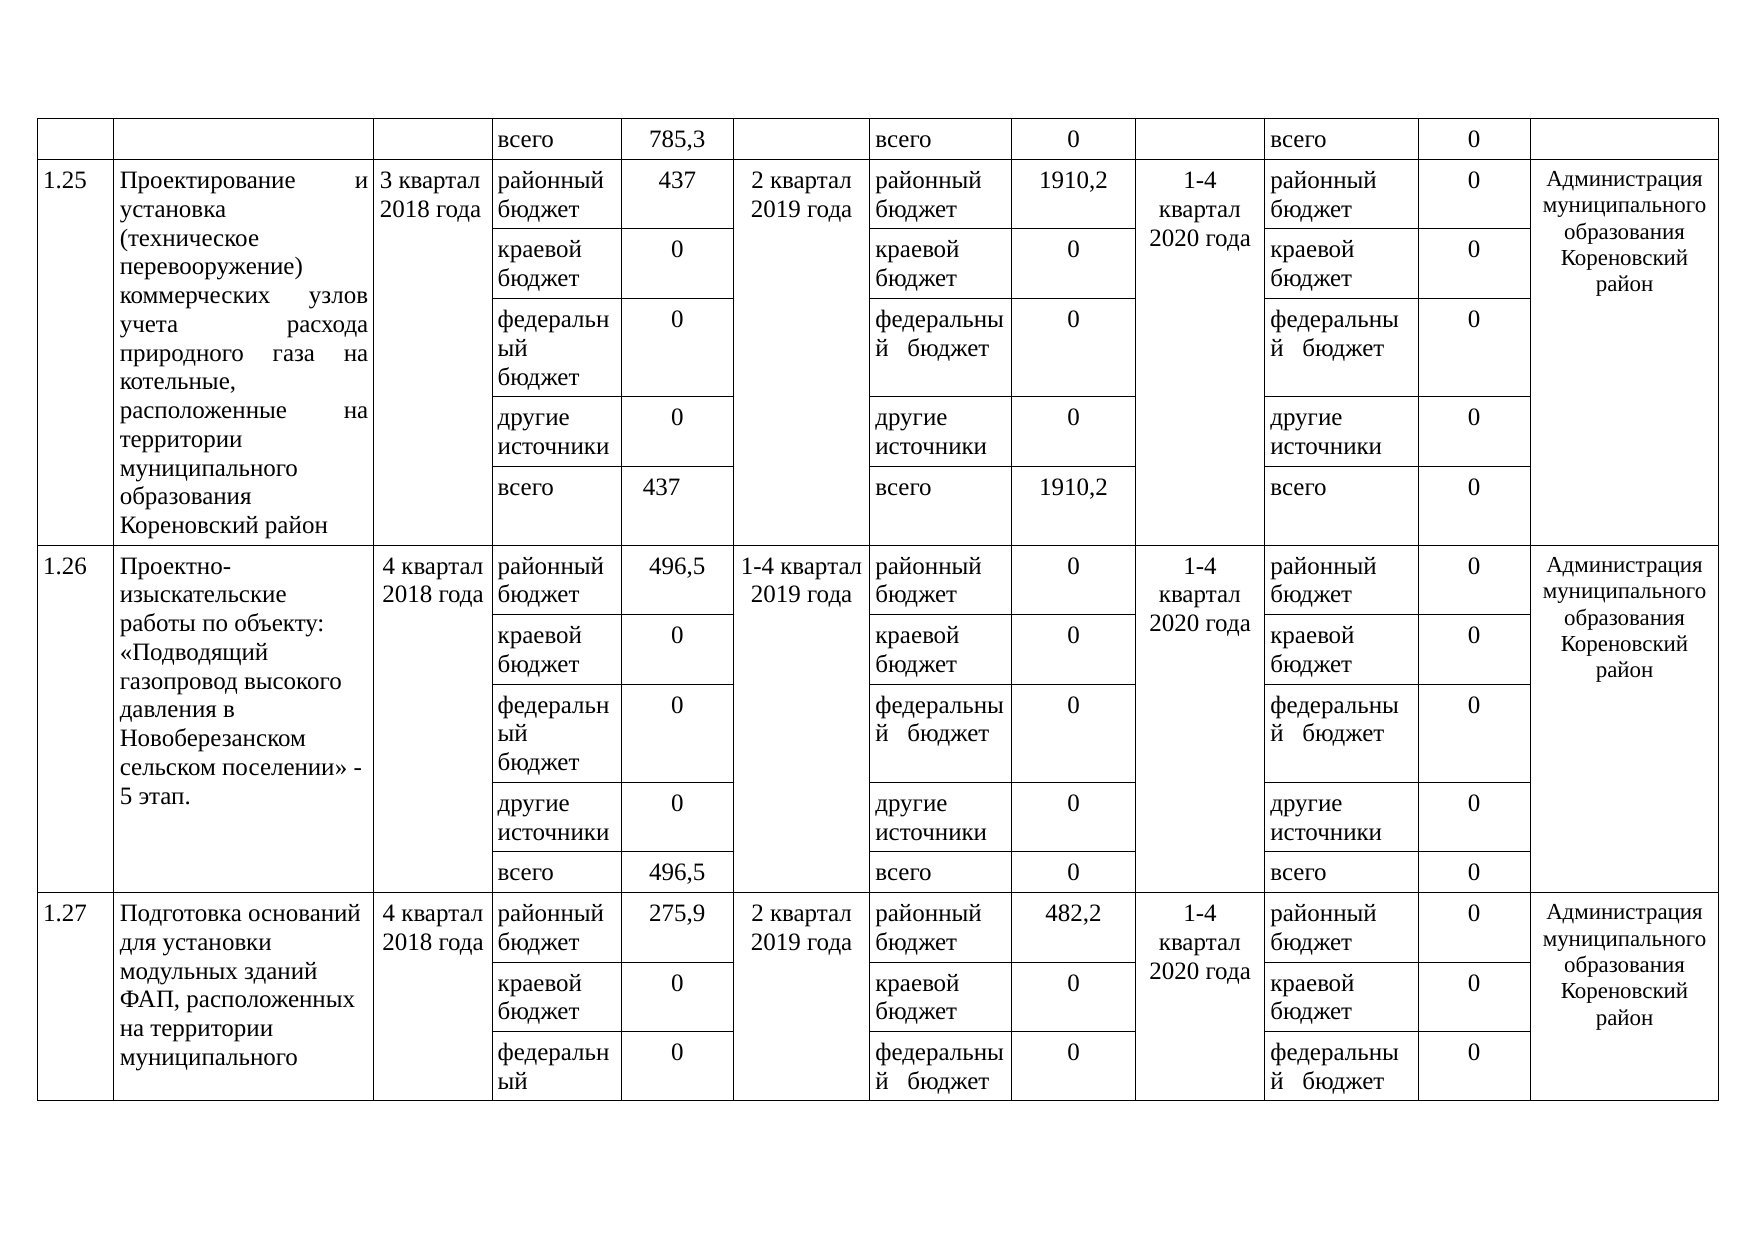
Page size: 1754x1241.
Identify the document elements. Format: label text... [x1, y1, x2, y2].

table_cell федеральный бюджет [1265, 299, 1418, 396]
table_cell 0 [1419, 229, 1530, 298]
table_cell всего [493, 852, 621, 892]
table_cell федеральный бюджет [493, 685, 621, 782]
table_cell Администрация муниципального образования Кореновский район [1531, 160, 1718, 544]
table_cell 0 [1012, 852, 1135, 892]
table_cell краевой бюджет [493, 963, 621, 1031]
table_cell 0 [622, 397, 733, 466]
table_cell 4 квартал 2018 года [374, 893, 492, 1100]
table_cell всего [493, 119, 621, 159]
table_cell [114, 119, 373, 159]
table_cell 437 [622, 160, 733, 228]
table_cell 1.25 [38, 160, 113, 544]
table_cell федеральный бюджет [493, 299, 621, 396]
table_cell 0 [1012, 963, 1135, 1031]
table_cell Проектирование и установка (техническое перевооружение) коммерческих узлов учета расхода природного газа на котельные, расположенные на территории муниципального образования Кореновский район [114, 160, 373, 544]
table_cell 437 [622, 467, 733, 544]
table_cell районный бюджет [870, 893, 1011, 961]
table_cell 2 квартал 2019 года [734, 893, 869, 1100]
table_cell федеральный бюджет [1265, 685, 1418, 782]
table_cell 0 [1012, 783, 1135, 851]
table_cell 0 [1419, 893, 1530, 961]
table_cell 0 [1419, 467, 1530, 544]
table_cell краевой бюджет [870, 615, 1011, 683]
table_cell Администрация муниципального образования Кореновский район [1531, 893, 1718, 1100]
table_cell другие источники [870, 783, 1011, 851]
table_cell всего [870, 852, 1011, 892]
table_cell 1.26 [38, 546, 113, 892]
table_cell 0 [622, 685, 733, 782]
table_cell другие источники [1265, 783, 1418, 851]
table_cell районный бюджет [1265, 546, 1418, 614]
table_cell 0 [1419, 299, 1530, 396]
table_cell Подготовка оснований для установки модульных зданий ФАП, расположенных на территории муниципального [114, 893, 373, 1100]
table_cell 0 [1419, 963, 1530, 1031]
table_cell 0 [1012, 397, 1135, 466]
table_cell другие источники [1265, 397, 1418, 466]
table_cell 0 [622, 963, 733, 1031]
table_cell [38, 119, 113, 159]
table_cell федеральный бюджет [870, 299, 1011, 396]
table_cell [1531, 119, 1718, 159]
table_cell районный бюджет [493, 160, 621, 228]
table_cell краевой бюджет [1265, 963, 1418, 1031]
table_cell 0 [622, 1032, 733, 1100]
table_cell 0 [1419, 783, 1530, 851]
table_cell 4 квартал 2018 года [374, 546, 492, 892]
table_cell 0 [1012, 229, 1135, 298]
table_cell 1-4 квартал 2020 года [1136, 546, 1264, 892]
table_cell 1-4 квартал 2019 года [734, 546, 869, 892]
table_cell [1136, 119, 1264, 159]
table_cell другие источники [493, 783, 621, 851]
table_cell Проектно-изыскательские работы по объекту: «Подводящий газопровод высокого давления в Новоберезанском сельском поселении» - 5 этап. [114, 546, 373, 892]
table_cell районный бюджет [1265, 893, 1418, 961]
table_cell краевой бюджет [493, 615, 621, 683]
table_cell 2 квартал 2019 года [734, 160, 869, 544]
table_cell районный бюджет [870, 546, 1011, 614]
table_cell 482,2 [1012, 893, 1135, 961]
table_cell 0 [1419, 1032, 1530, 1100]
table_cell всего [493, 467, 621, 544]
table_cell 0 [1012, 546, 1135, 614]
table_cell 0 [1012, 1032, 1135, 1100]
table_cell краевой бюджет [1265, 229, 1418, 298]
table_cell 496,5 [622, 852, 733, 892]
table_cell 0 [1419, 397, 1530, 466]
table_cell федеральный бюджет [870, 685, 1011, 782]
table_cell 0 [1419, 160, 1530, 228]
table_cell краевой бюджет [870, 963, 1011, 1031]
table_cell Администрация муниципального образования Кореновский район [1531, 546, 1718, 892]
table_cell всего [1265, 467, 1418, 544]
table_cell районный бюджет [870, 160, 1011, 228]
table_cell 3 квартал 2018 года [374, 160, 492, 544]
table_cell всего [1265, 852, 1418, 892]
table_cell 1910,2 [1012, 160, 1135, 228]
table_cell 0 [622, 783, 733, 851]
table_cell [734, 119, 869, 159]
table_cell 0 [1419, 852, 1530, 892]
table_cell 785,3 [622, 119, 733, 159]
table_cell всего [870, 467, 1011, 544]
table_cell 1-4 квартал 2020 года [1136, 160, 1264, 544]
table_cell районный бюджет [1265, 160, 1418, 228]
table_cell 1910,2 [1012, 467, 1135, 544]
table_cell районный бюджет [493, 546, 621, 614]
table_cell краевой бюджет [493, 229, 621, 298]
table_cell 1-4 квартал 2020 года [1136, 893, 1264, 1100]
table_cell 0 [1012, 615, 1135, 683]
table_cell другие источники [493, 397, 621, 466]
table_cell [374, 119, 492, 159]
table_cell всего [1265, 119, 1418, 159]
table_cell 0 [1012, 299, 1135, 396]
table_cell 496,5 [622, 546, 733, 614]
table_cell 0 [622, 229, 733, 298]
table_cell федеральный [493, 1032, 621, 1100]
table_cell 1.27 [38, 893, 113, 1100]
table_cell федеральный бюджет [870, 1032, 1011, 1100]
table_cell 0 [622, 615, 733, 683]
table_cell 0 [1419, 685, 1530, 782]
table_cell районный бюджет [493, 893, 621, 961]
table_cell 0 [1419, 119, 1530, 159]
table_cell 0 [1012, 685, 1135, 782]
table_cell федеральный бюджет [1265, 1032, 1418, 1100]
table_cell 0 [1419, 546, 1530, 614]
table_cell краевой бюджет [870, 229, 1011, 298]
table_cell другие источники [870, 397, 1011, 466]
table_cell 275,9 [622, 893, 733, 961]
table_cell 0 [1012, 119, 1135, 159]
table_cell краевой бюджет [1265, 615, 1418, 683]
table_cell 0 [622, 299, 733, 396]
table_cell 0 [1419, 615, 1530, 683]
table_cell всего [870, 119, 1011, 159]
